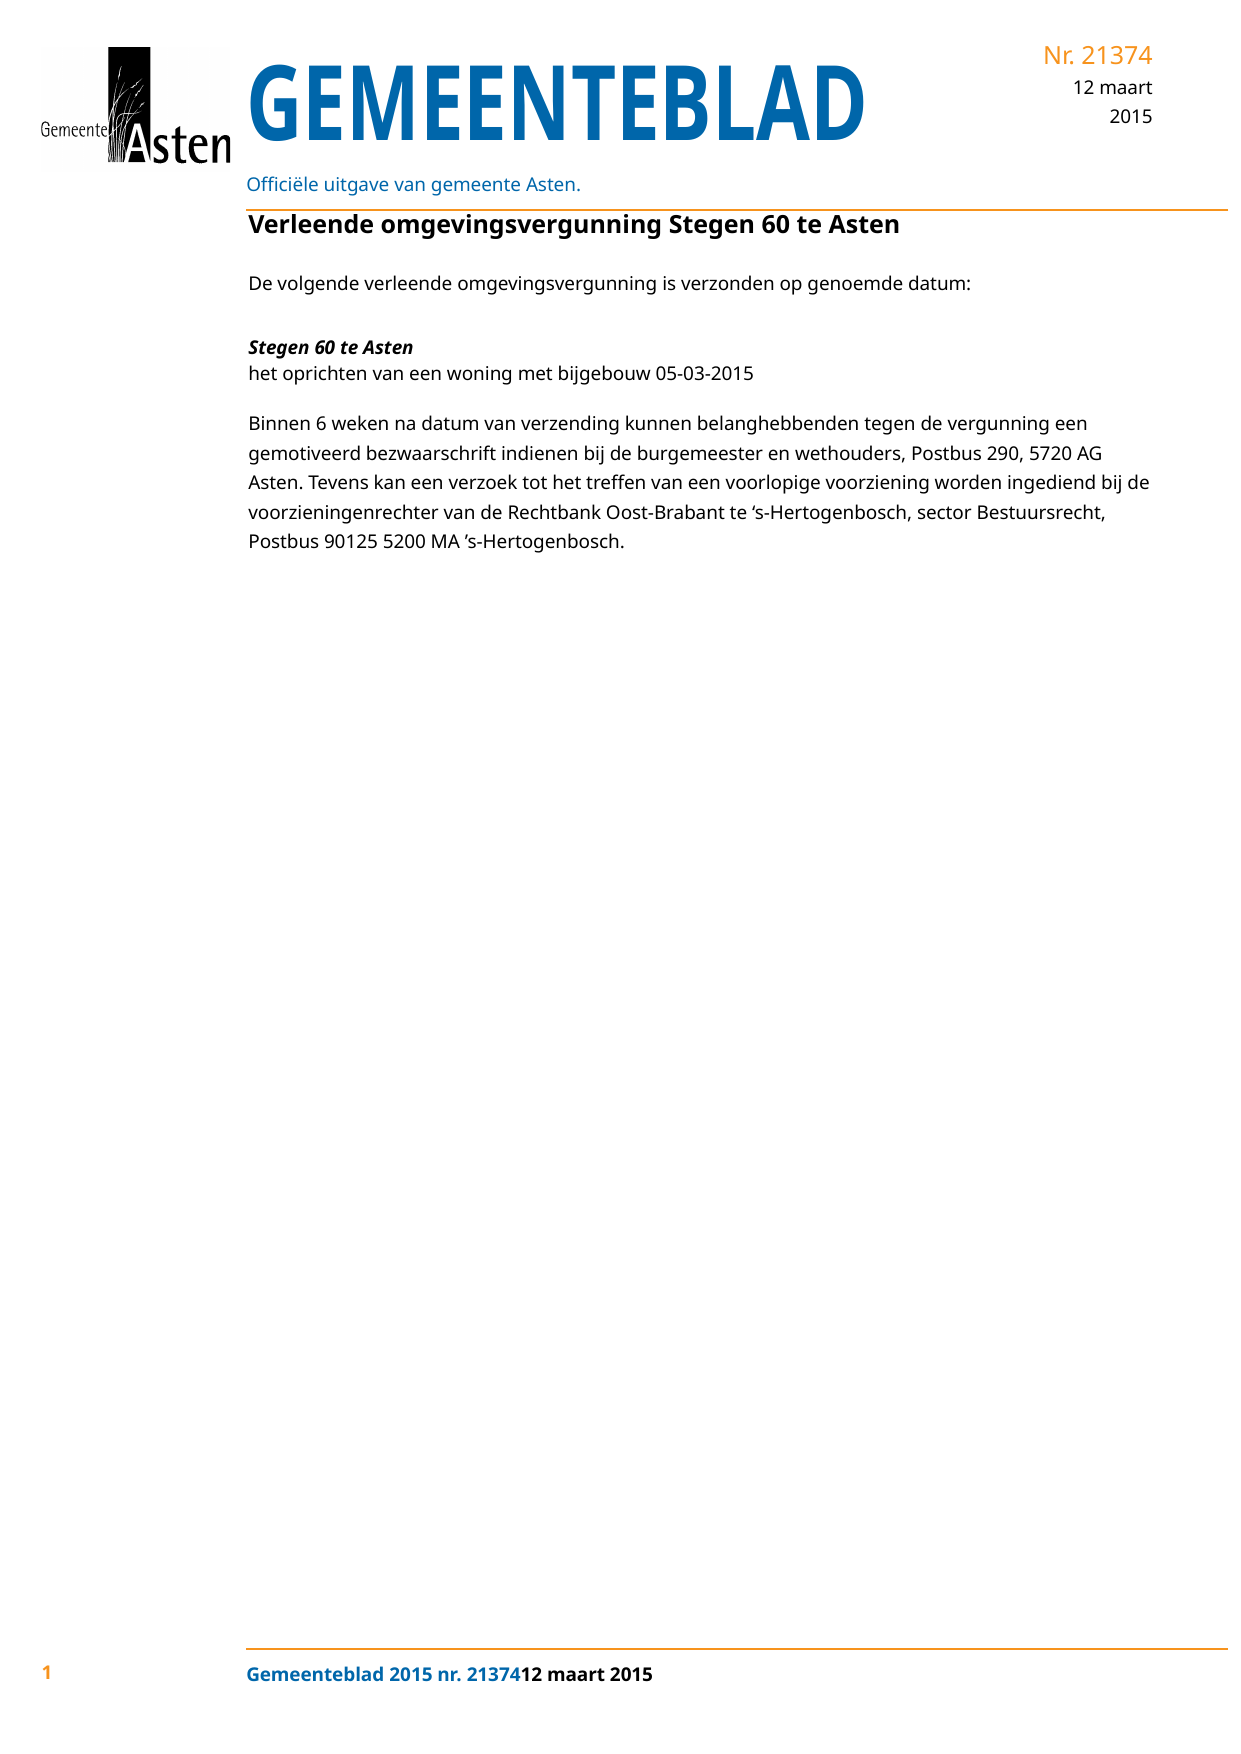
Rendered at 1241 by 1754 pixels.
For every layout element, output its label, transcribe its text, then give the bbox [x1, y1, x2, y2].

text De volgende verleende omgevingsvergunning is verzonden op genoemde datum: [248, 270, 1152, 296]
text Binnen 6 weken na datum van verzending kunnen belanghebbenden tegen de vergunning een gemotiveerd bezwaarschrift indienen bij de burgemeester en wethouders, Postbus 290, 5720 AG Asten. Tevens kan een verzoek tot het treffen van een voorlopige voorziening worden ingediend bij de voorzieningenrechter van de Rechtbank Oost-Brabant te ‘s-Hertogenbosch, sector Bestuursrecht, Postbus 90125 5200 MA ’s-Hertogenbosch. [248, 410, 1152, 554]
text het oprichten van een woning met bijgebouw 05-03-2015 [248, 360, 1152, 386]
text Stegen 60 te Asten [248, 334, 1152, 360]
text Verleende omgevingsvergunning Stegen 60 te Asten [248, 211, 1152, 241]
picture [41, 47, 231, 172]
